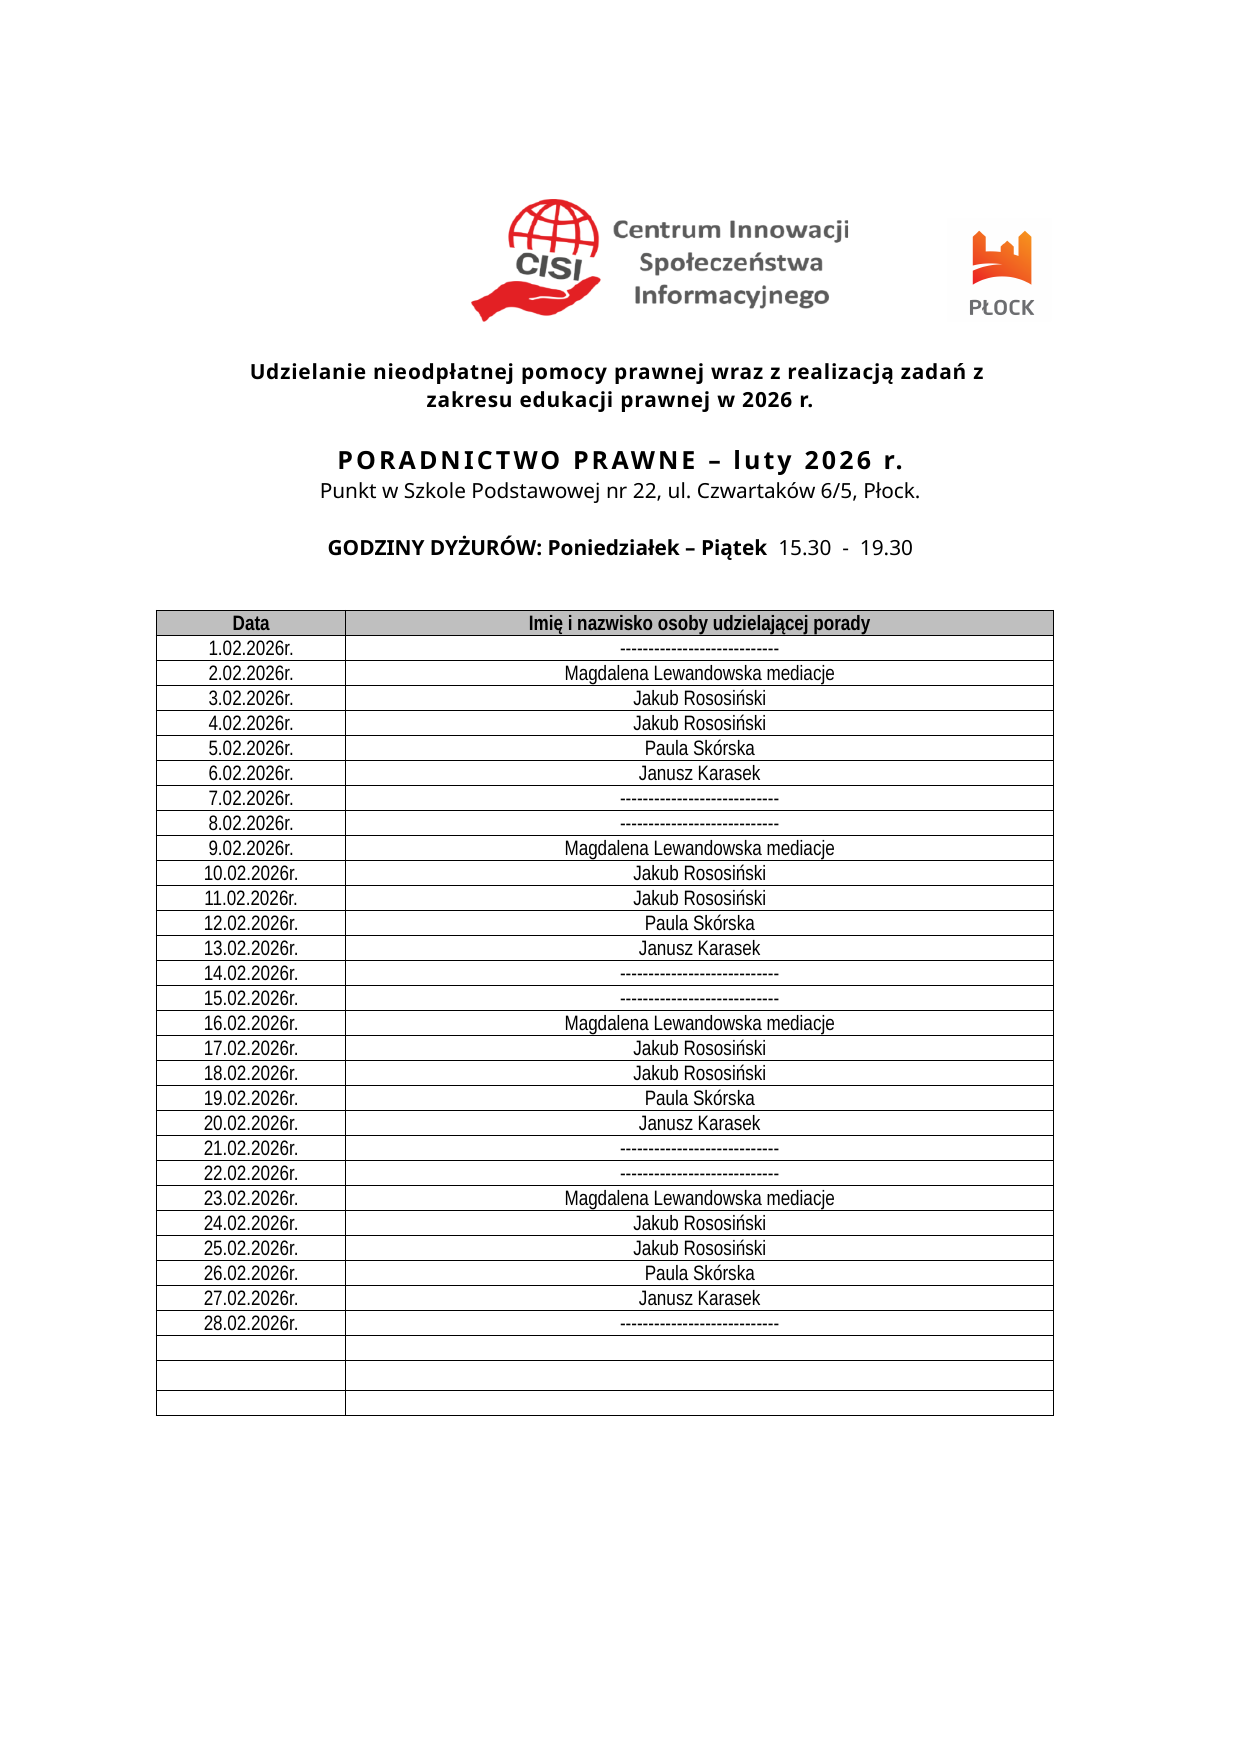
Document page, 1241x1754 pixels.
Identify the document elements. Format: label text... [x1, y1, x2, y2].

table_cell 25.02.2026r. [157, 1236, 345, 1260]
table_cell 28.02.2026r. [157, 1311, 345, 1335]
table_cell 6.02.2026r. [157, 761, 345, 785]
table_cell Jakub Rososiński [346, 1061, 1053, 1085]
table_cell 2.02.2026r. [157, 661, 345, 685]
table_cell [157, 1391, 345, 1414]
table_cell Paula Skórska [346, 1261, 1053, 1285]
text Punkt w Szkole Podstawowej nr 22, ul. Czwartaków 6/5, Płock. [118, 477, 1122, 505]
table_cell 7.02.2026r. [157, 786, 345, 810]
table_cell 18.02.2026r. [157, 1061, 345, 1085]
table_cell Jakub Rososiński [346, 686, 1053, 710]
table_cell 8.02.2026r. [157, 811, 345, 835]
table_cell 21.02.2026r. [157, 1136, 345, 1160]
table_cell 11.02.2026r. [157, 886, 345, 910]
table_cell [346, 1336, 1053, 1360]
table_cell [157, 1361, 345, 1389]
text Udzielanie nieodpłatnej pomocy prawnej wraz z realizacją zadań z [118, 357, 1122, 386]
text PORADNICTWO PRAWNE – luty 2026 r. [118, 442, 1122, 477]
table_cell Magdalena Lewandowska mediacje [346, 1011, 1053, 1035]
table_header Data [157, 611, 345, 635]
table_cell Jakub Rososiński [346, 711, 1053, 735]
table_cell Magdalena Lewandowska mediacje [346, 836, 1053, 860]
table_cell 10.02.2026r. [157, 861, 345, 885]
table_cell Magdalena Lewandowska mediacje [346, 1186, 1053, 1210]
table_cell Janusz Karasek [346, 761, 1053, 785]
table_cell 4.02.2026r. [157, 711, 345, 735]
table_cell Janusz Karasek [346, 936, 1053, 960]
table_cell 15.02.2026r. [157, 986, 345, 1010]
text zakresu edukacji prawnej w 2026 r. [118, 386, 1122, 414]
table_cell ---------------------------- [346, 786, 1053, 810]
table_cell Jakub Rososiński [346, 1236, 1053, 1260]
table_cell Paula Skórska [346, 1086, 1053, 1110]
table_cell [157, 1336, 345, 1360]
table_cell ---------------------------- [346, 1136, 1053, 1160]
table_cell 22.02.2026r. [157, 1161, 345, 1185]
table_cell 24.02.2026r. [157, 1211, 345, 1235]
table_cell 5.02.2026r. [157, 736, 345, 760]
table_cell Jakub Rososiński [346, 861, 1053, 885]
table_cell Paula Skórska [346, 911, 1053, 935]
table_cell 12.02.2026r. [157, 911, 345, 935]
table_cell ---------------------------- [346, 986, 1053, 1010]
table_cell [346, 1391, 1053, 1414]
table_cell 27.02.2026r. [157, 1286, 345, 1310]
table_cell ---------------------------- [346, 1161, 1053, 1185]
text GODZINY DYŻURÓW: Poniedziałek – Piątek 15.30 - 19.30 [118, 533, 1122, 562]
picture [946, 218, 1052, 322]
table_cell Jakub Rososiński [346, 1036, 1053, 1060]
table_cell 1.02.2026r. [157, 636, 345, 660]
table_cell 13.02.2026r. [157, 936, 345, 960]
table_cell 20.02.2026r. [157, 1111, 345, 1135]
table_cell ---------------------------- [346, 636, 1053, 660]
table_cell 17.02.2026r. [157, 1036, 345, 1060]
table_cell Jakub Rososiński [346, 1211, 1053, 1235]
table_cell ---------------------------- [346, 961, 1053, 985]
table_cell 9.02.2026r. [157, 836, 345, 860]
picture [471, 199, 849, 322]
table_cell Janusz Karasek [346, 1286, 1053, 1310]
table_cell 23.02.2026r. [157, 1186, 345, 1210]
table_cell Jakub Rososiński [346, 886, 1053, 910]
table_cell 14.02.2026r. [157, 961, 345, 985]
table_cell ---------------------------- [346, 1311, 1053, 1335]
table_cell Magdalena Lewandowska mediacje [346, 661, 1053, 685]
table_cell Janusz Karasek [346, 1111, 1053, 1135]
table_cell ---------------------------- [346, 811, 1053, 835]
table_cell 16.02.2026r. [157, 1011, 345, 1035]
table_cell [346, 1361, 1053, 1389]
table_cell Paula Skórska [346, 736, 1053, 760]
table_cell 19.02.2026r. [157, 1086, 345, 1110]
table_header Imię i nazwisko osoby udzielającej porady [346, 611, 1053, 635]
table_cell 26.02.2026r. [157, 1261, 345, 1285]
table_cell 3.02.2026r. [157, 686, 345, 710]
